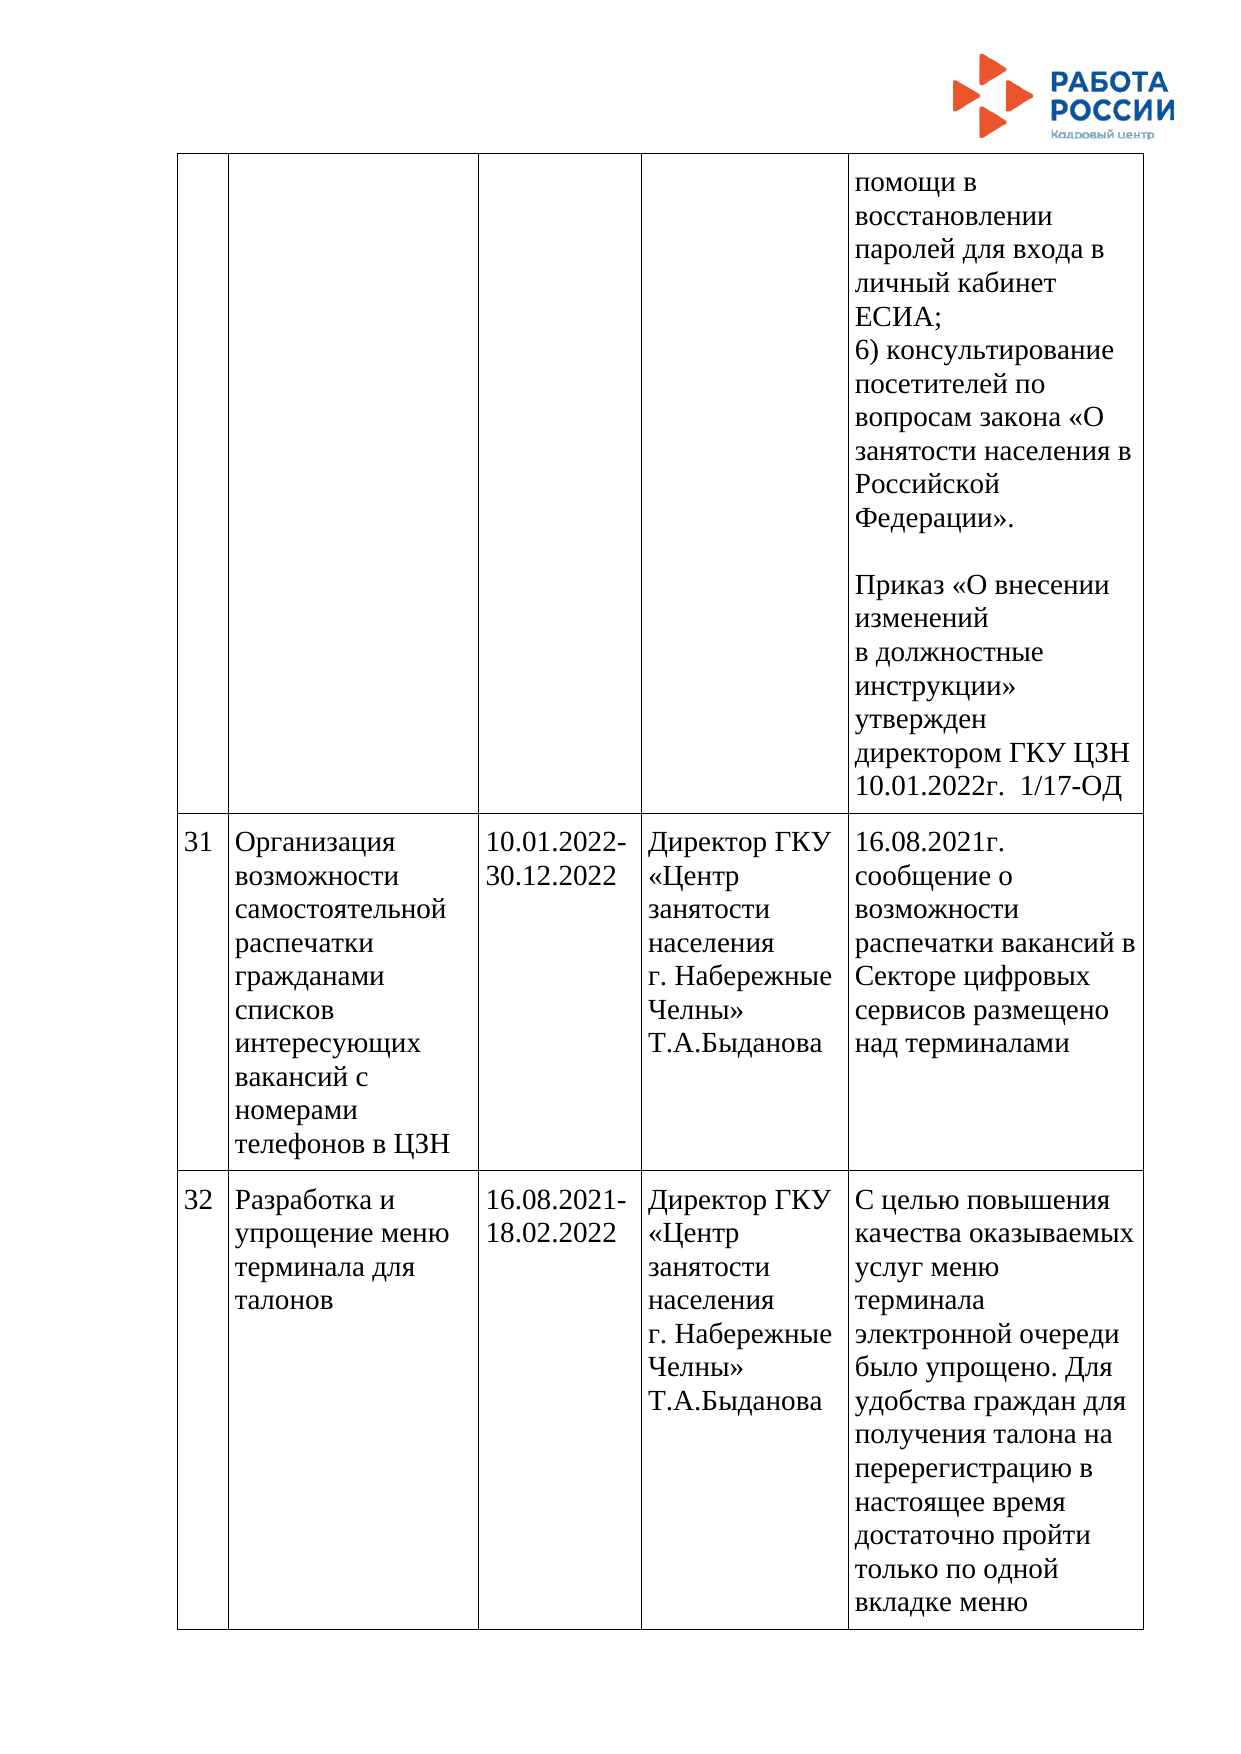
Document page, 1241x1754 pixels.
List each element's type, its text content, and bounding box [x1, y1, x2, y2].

table_cell 31 [178, 814, 228, 1170]
table_cell Директор ГКУ «Центр занятости населения г. Набережные Челны» Т.А.Быданова [642, 1171, 848, 1628]
table_cell [642, 154, 848, 812]
table_cell [229, 154, 478, 812]
table_cell 10.01.2022-30.12.2022 [479, 814, 641, 1170]
table_cell 16.08.2021-18.02.2022 [479, 1171, 641, 1628]
table_cell Организация возможности самостоятельной распечатки гражданами списков интересующих вакансий с номерами телефонов в ЦЗН [229, 814, 478, 1170]
table_cell помощи в восстановлении паролей для входа в личный кабинет ЕСИА; 6) консультирование посетителей по вопросам закона «О занятости населения в Российской Федерации». Приказ «О внесении изменений в должностные инструкции» утвержден директором ГКУ ЦЗН 10.01.2022г. 1/17-ОД [849, 154, 1143, 812]
table_cell 16.08.2021г. сообщение о возможности распечатки вакансий в Секторе цифровых сервисов размещено над терминалами [849, 814, 1143, 1170]
table_cell [479, 154, 641, 812]
table_cell [178, 154, 228, 812]
table_cell С целью повышения качества оказываемых услуг меню терминала электронной очереди было упрощено. Для удобства граждан для получения талона на перерегистрацию в настоящее время достаточно пройти только по одной вкладке меню [849, 1171, 1143, 1628]
table_cell Директор ГКУ «Центр занятости населения г. Набережные Челны» Т.А.Быданова [642, 814, 848, 1170]
table_cell 32 [178, 1171, 228, 1628]
table_cell Разработка и упрощение меню терминала для талонов [229, 1171, 478, 1628]
